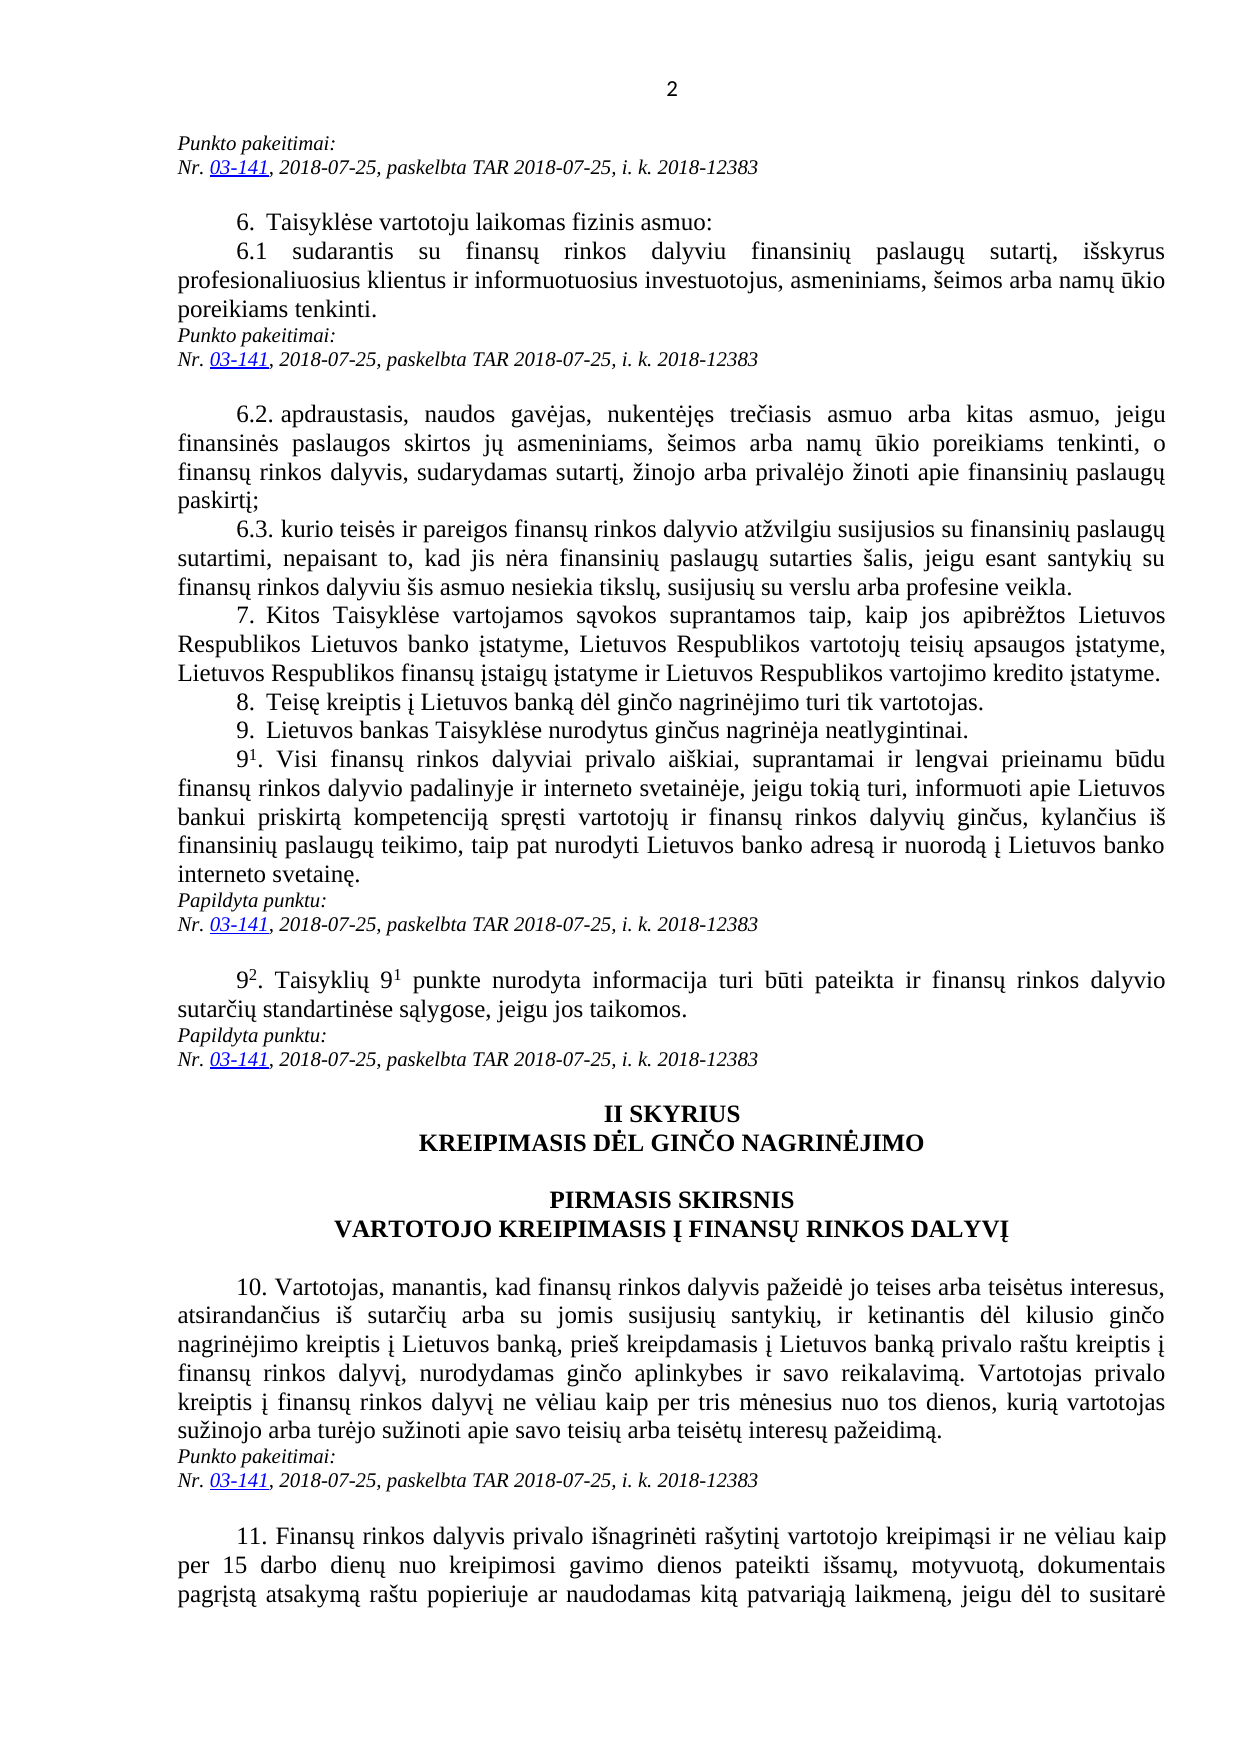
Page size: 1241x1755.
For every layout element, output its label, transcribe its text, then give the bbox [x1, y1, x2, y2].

text 92. Taisyklių 91 punkte nurodyta informacija turi būti pateikta ir finansų rinkos dalyvio sutarčių standartinėse sąlygose, jeigu jos taikomos. [177, 965, 1166, 1022]
text 10. Vartotojas, manantis, kad finansų rinkos dalyvis pažeidė jo teises arba teisėtus interesus, atsirandančius iš sutarčių arba su jomis susijusių santykių, ir ketinantis dėl kilusio ginčo nagrinėjimo kreiptis į Lietuvos banką, prieš kreipdamasis į Lietuvos banką privalo raštu kreiptis į finansų rinkos dalyvį, nurodydamas ginčo aplinkybes ir savo reikalavimą. Vartotojas privalo kreiptis į finansų rinkos dalyvį ne vėliau kaip per tris mėnesius nuo tos dienos, kurią vartotojas sužinojo arba turėjo sužinoti apie savo teisių arba teisėtų interesų pažeidimą. [177, 1272, 1166, 1444]
text KREIPIMASIS DĖL GINČO NAGRINĖJIMO [177, 1128, 1166, 1157]
text Punkto pakeitimai: [177, 322, 1166, 347]
text 6.2. apdraustasis, naudos gavėjas, nukentėjęs trečiasis asmuo arba kitas asmuo, jeigu finansinės paslaugos skirtos jų asmeniniams, šeimos arba namų ūkio poreikiams tenkinti, o finansų rinkos dalyvis, sudarydamas sutartį, žinojo arba privalėjo žinoti apie finansinių paslaugų paskirtį; [177, 399, 1166, 514]
text 9. Lietuvos bankas Taisyklėse nurodytus ginčus nagrinėja neatlygintinai. [177, 716, 1166, 744]
text 6.3. kurio teisės ir pareigos finansų rinkos dalyvio atžvilgiu susijusios su finansinių paslaugų sutartimi, nepaisant to, kad jis nėra finansinių paslaugų sutarties šalis, jeigu esant santykių su finansų rinkos dalyviu šis asmuo nesiekia tikslų, susijusių su verslu arba profesine veikla. [177, 514, 1166, 601]
text Punkto pakeitimai: [177, 1444, 1166, 1468]
text 6.1 sudarantis su finansų rinkos dalyviu finansinių paslaugų sutartį, išskyrus profesionaliuosius klientus ir informuotuosius investuotojus, asmeniniams, šeimos arba namų ūkio poreikiams tenkinti. [177, 236, 1166, 322]
text Papildyta punktu: [177, 1022, 1166, 1047]
text Nr. 03-141, 2018-07-25, paskelbta TAR 2018-07-25, i. k. 2018-12383 [177, 347, 1166, 371]
text 91. Visi finansų rinkos dalyviai privalo aiškiai, suprantamai ir lengvai prieinamu būdu finansų rinkos dalyvio padalinyje ir interneto svetainėje, jeigu tokią turi, informuoti apie Lietuvos bankui priskirtą kompetenciją spręsti vartotojų ir finansų rinkos dalyvių ginčus, kylančius iš finansinių paslaugų teikimo, taip pat nurodyti Lietuvos banko adresą ir nuorodą į Lietuvos banko interneto svetainę. [177, 744, 1166, 888]
text 7. Kitos Taisyklėse vartojamos sąvokos suprantamos taip, kaip jos apibrėžtos Lietuvos Respublikos Lietuvos banko įstatyme, Lietuvos Respublikos vartotojų teisių apsaugos įstatyme, Lietuvos Respublikos finansų įstaigų įstatyme ir Lietuvos Respublikos vartojimo kredito įstatyme. [177, 601, 1166, 687]
text Nr. 03-141, 2018-07-25, paskelbta TAR 2018-07-25, i. k. 2018-12383 [177, 155, 1166, 179]
text Nr. 03-141, 2018-07-25, paskelbta TAR 2018-07-25, i. k. 2018-12383 [177, 1047, 1166, 1071]
text Punkto pakeitimai: [177, 131, 1166, 155]
text Papildyta punktu: [177, 888, 1166, 912]
text 11. Finansų rinkos dalyvis privalo išnagrinėti rašytinį vartotojo kreipimąsi ir ne vėliau kaip per 15 darbo dienų nuo kreipimosi gavimo dienos pateikti išsamų, motyvuotą, dokumentais pagrįstą atsakymą raštu popieriuje ar naudodamas kitą patvariąją laikmeną, jeigu dėl to susitarė [177, 1521, 1166, 1607]
text Vartotojo kreipimasis į FINANSŲ RINKOS DALYVĮ [177, 1214, 1166, 1243]
text II SKYRIUS [177, 1099, 1166, 1128]
text 6. Taisyklėse vartotoju laikomas fizinis asmuo: [177, 207, 1166, 236]
text 8. Teisę kreiptis į Lietuvos banką dėl ginčo nagrinėjimo turi tik vartotojas. [177, 687, 1166, 716]
text PIRMASIS SKIRSNIS [177, 1186, 1166, 1214]
text Nr. 03-141, 2018-07-25, paskelbta TAR 2018-07-25, i. k. 2018-12383 [177, 1468, 1166, 1492]
text Nr. 03-141, 2018-07-25, paskelbta TAR 2018-07-25, i. k. 2018-12383 [177, 912, 1166, 936]
